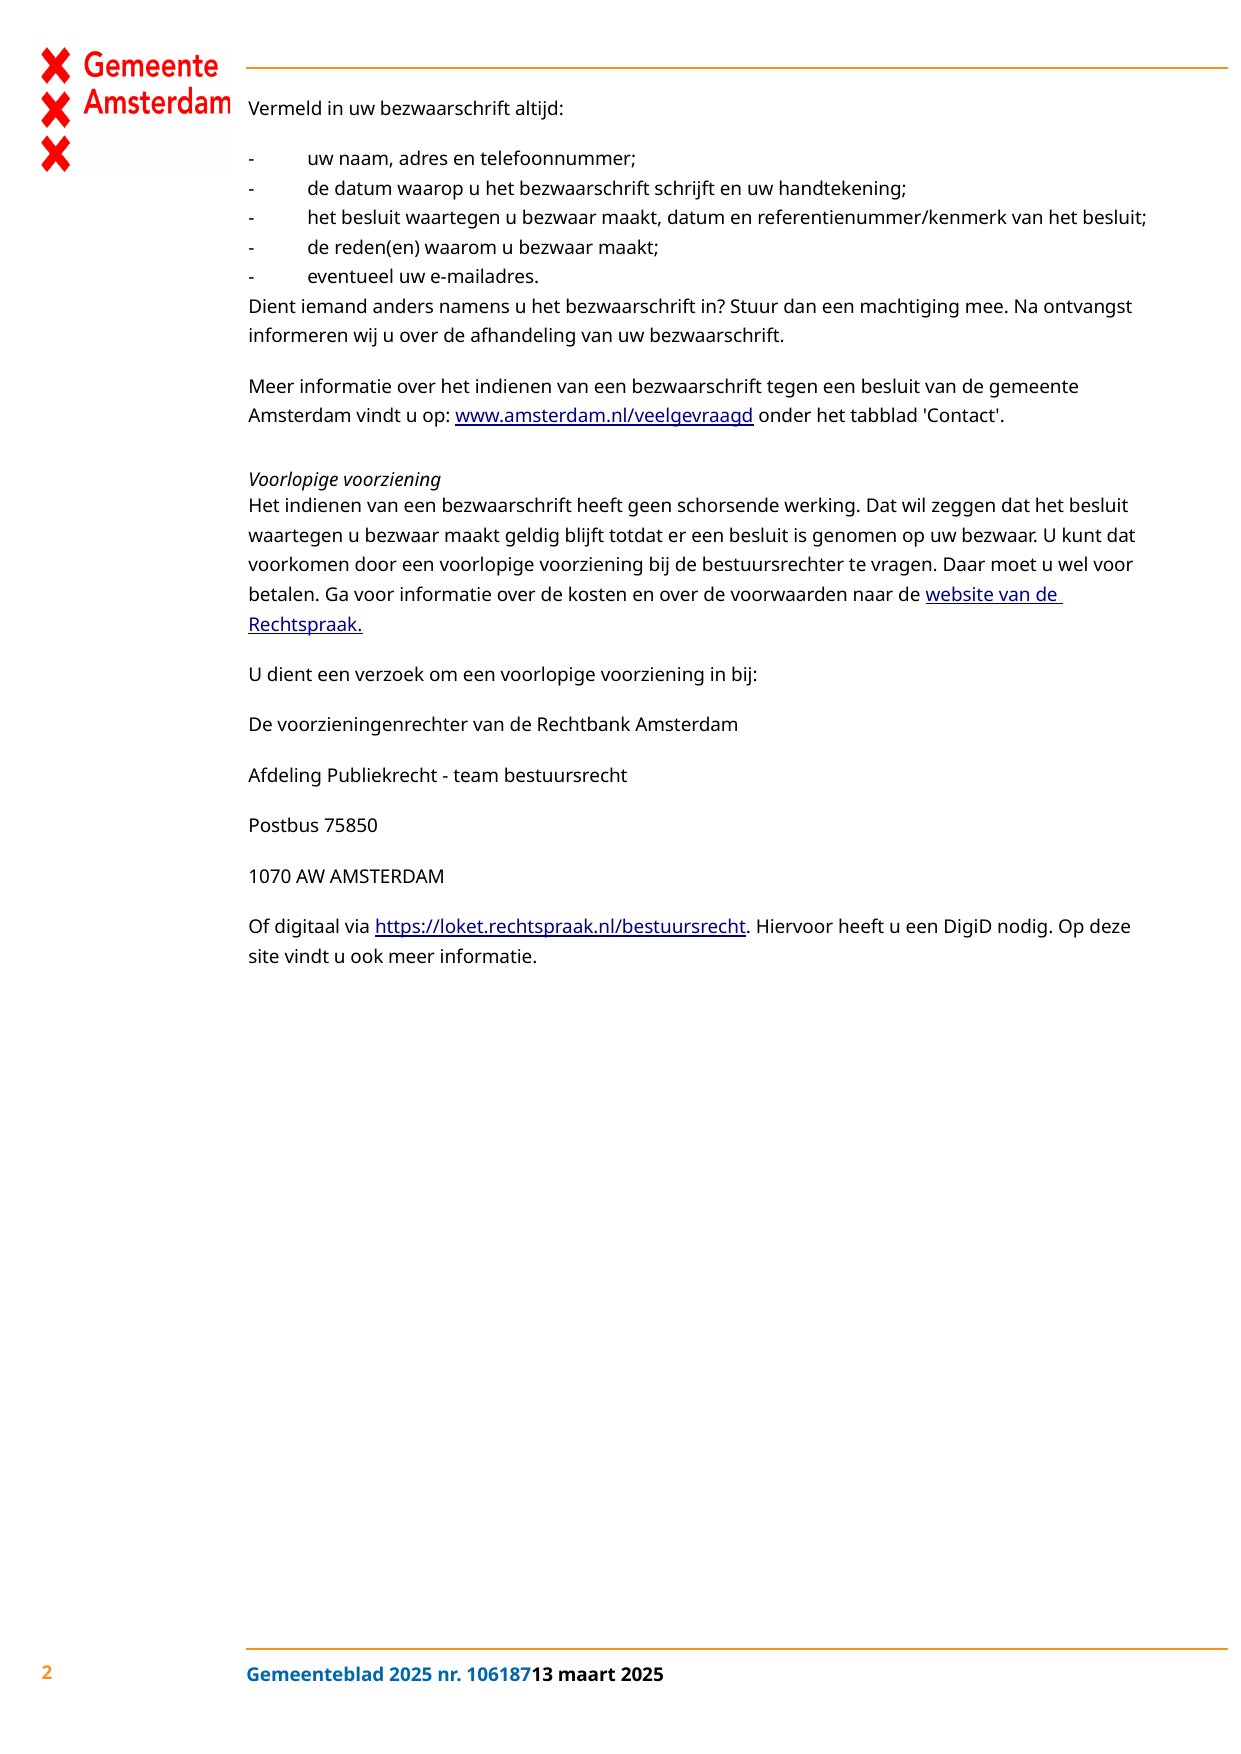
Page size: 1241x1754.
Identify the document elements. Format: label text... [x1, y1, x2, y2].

text 1070 AW AMSTERDAM [248, 863, 1152, 888]
text Voorlopige voorziening [248, 467, 1152, 492]
list het besluit waartegen u bezwaar maakt, datum en referentienummer/kenmerk van het besluit; [248, 204, 1152, 230]
list de reden(en) waarom u bezwaar maakt; [248, 234, 1152, 260]
text Dient iemand anders namens u het bezwaarschrift in? Stuur dan een machtiging mee. Na ontvangst informeren wij u over de afhandeling van uw bezwaarschrift. [248, 293, 1152, 348]
text Meer informatie over het indienen van een bezwaarschrift tegen een besluit van de gemeente Amsterdam vindt u op: www.amsterdam.nl/veelgevraagd onder het tabblad 'Contact'. [248, 373, 1152, 428]
text Het indienen van een bezwaarschrift heeft geen schorsende werking. Dat wil zeggen dat het besluit waartegen u bezwaar maakt geldig blijft totdat er een besluit is genomen op uw bezwaar. U kunt dat voorkomen door een voorlopige voorziening bij de bestuursrechter te vragen. Daar moet u wel voor betalen. Ga voor informatie over de kosten en over de voorwaarden naar de website van de Rechtspraak. [248, 492, 1152, 636]
list uw naam, adres en telefoonnummer; [248, 145, 1152, 171]
picture [41, 47, 231, 172]
text Of digitaal via https://loket.rechtspraak.nl/bestuursrecht. Hiervoor heeft u een DigiD nodig. Op deze site vindt u ook meer informatie. [248, 913, 1152, 968]
text Afdeling Publiekrecht - team bestuursrecht [248, 762, 1152, 788]
list de datum waarop u het bezwaarschrift schrijft en uw handtekening; [248, 175, 1152, 201]
text Postbus 75850 [248, 812, 1152, 838]
text U dient een verzoek om een voorlopige voorziening in bij: [248, 661, 1152, 687]
text De voorzieningenrechter van de Rechtbank Amsterdam [248, 712, 1152, 737]
text Vermeld in uw bezwaarschrift altijd: [248, 95, 1152, 121]
list eventueel uw e-mailadres. [248, 263, 1152, 289]
